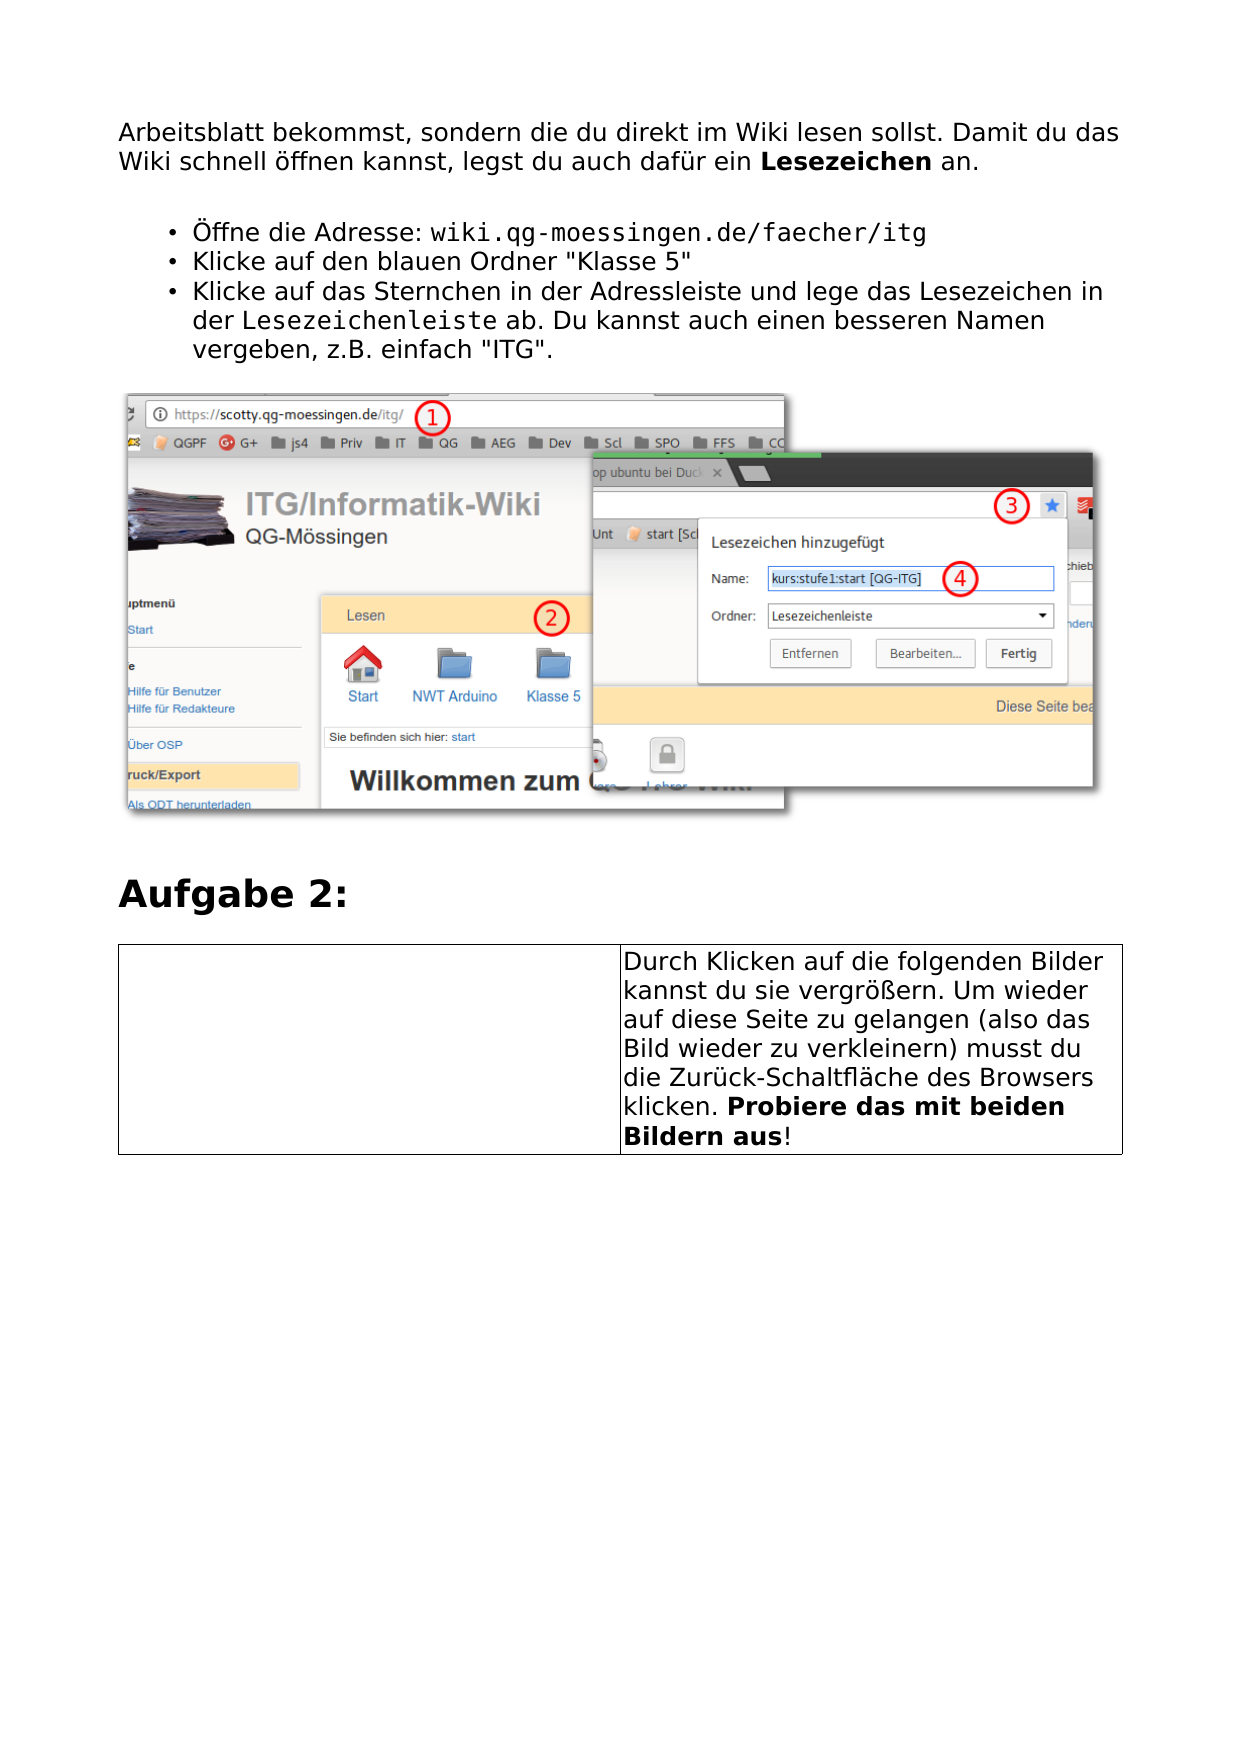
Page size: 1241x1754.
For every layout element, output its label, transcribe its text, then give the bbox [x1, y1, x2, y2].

table_header Durch Klicken auf die folgenden Bilder kannst du sie vergrößern. Um wieder auf diese Seite zu gelangen (also das Bild wieder zu verkleinern) musst du die Zurück-Schaltfläche des Browsers klicken. Probiere das mit beiden Bildern aus! [621, 945, 1122, 1154]
subtitle Aufgabe 2: [118, 873, 1122, 916]
picture [118, 393, 1123, 836]
list Klicke auf das Sternchen in der Adressleiste und lege das Lesezeichen in der Lesezeichenleiste ab. Du kannst auch einen besseren Namen vergeben, z.B. einfach "ITG". [177, 277, 1122, 364]
text Arbeitsblatt bekommst, sondern die du direkt im Wiki lesen sollst. Damit du das Wiki schnell öffnen kannst, legst du auch dafür ein Lesezeichen an. [118, 118, 1122, 176]
list Klicke auf den blauen Ordner "Klasse 5" [177, 248, 1122, 277]
list Öffne die Adresse: wiki.qg-moessingen.de/faecher/itg [177, 218, 1122, 248]
table_header [119, 945, 620, 1154]
